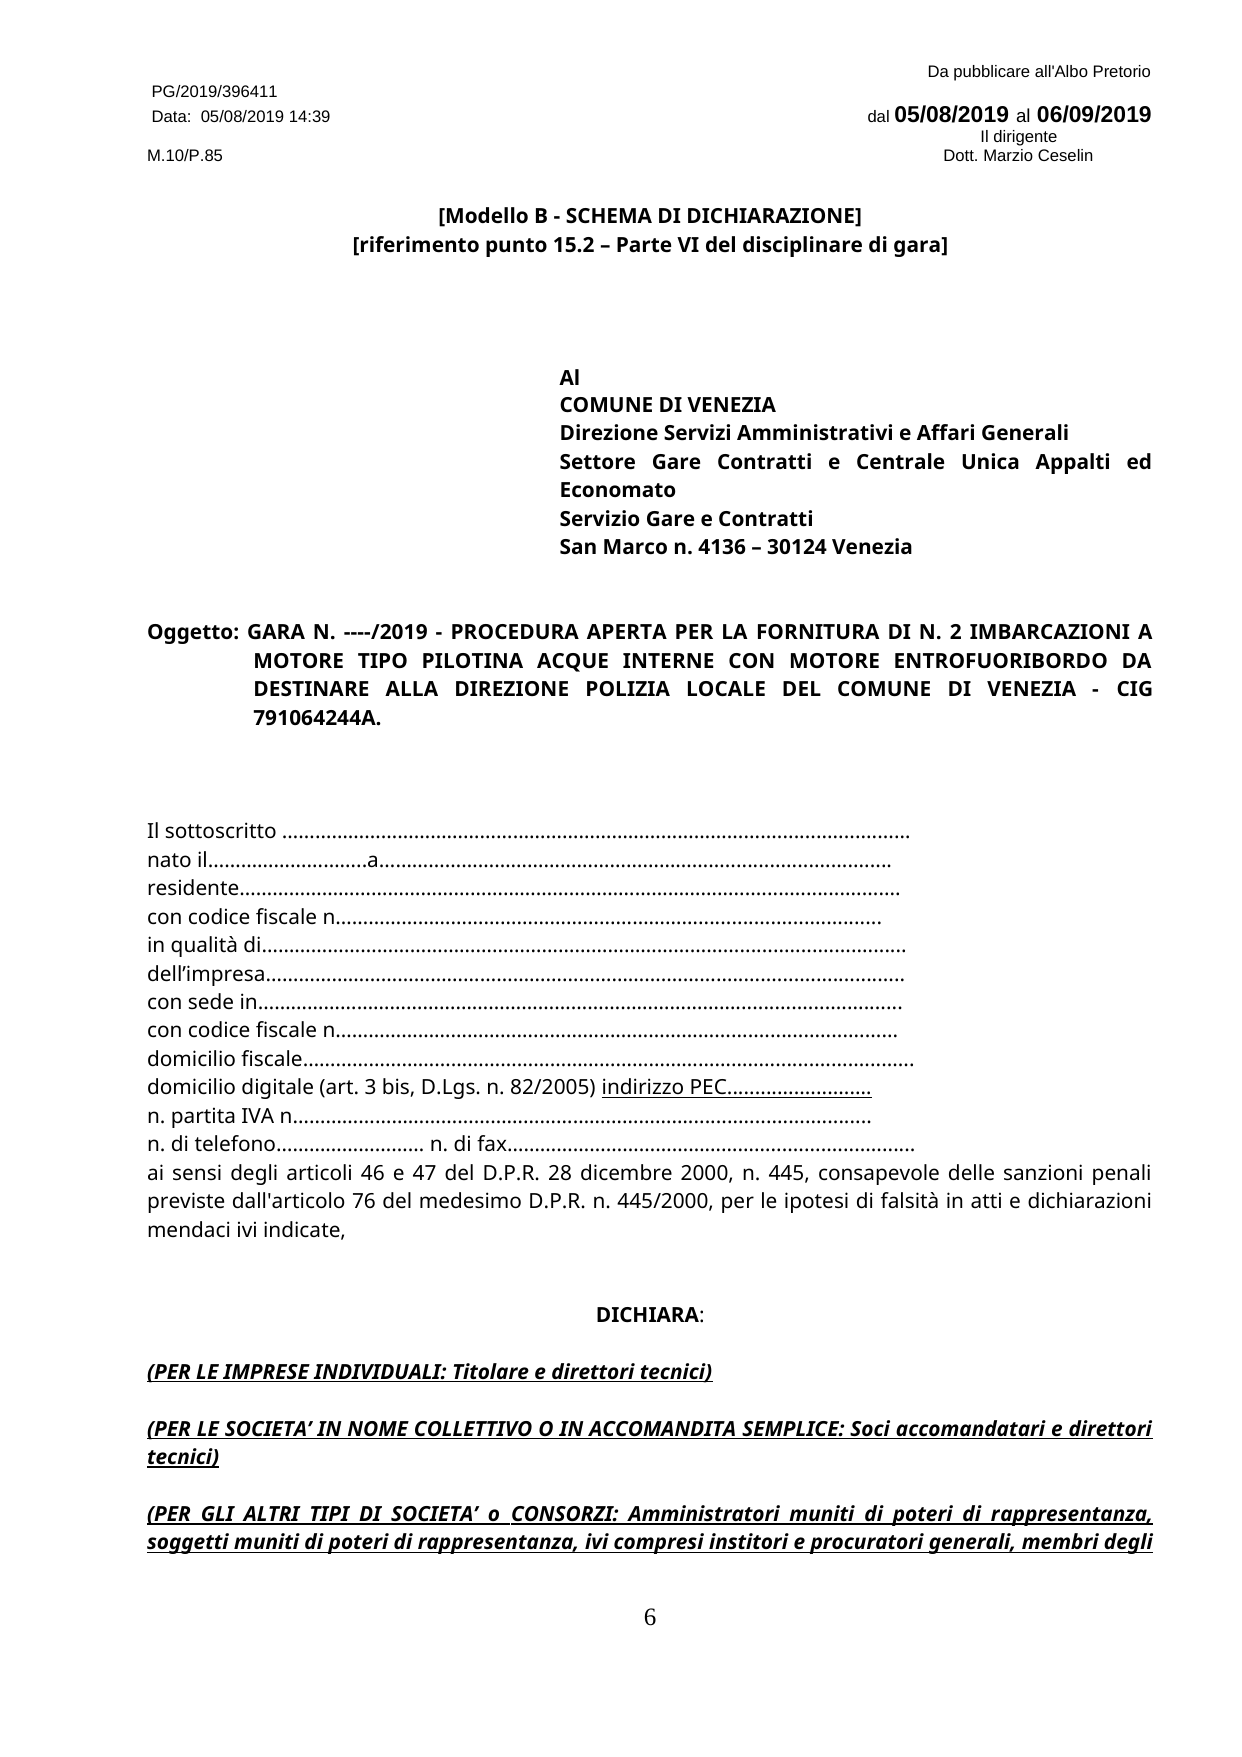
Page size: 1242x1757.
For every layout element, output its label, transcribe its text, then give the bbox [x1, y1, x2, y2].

text nato il………………………..a……………………………………………………….............................. [147, 845, 1153, 873]
text n. di telefono……………………… n. di fax………………………………………….......................... [147, 1129, 1153, 1158]
text con codice fiscale n…………………………………………...……………................................. [147, 902, 1153, 930]
text ai sensi degli articoli 46 e 47 del D.P.R. 28 dicembre 2000, n. 445, consapevole delle sanzioni penali previste dall'articolo 76 del medesimo D.P.R. n. 445/2000, per le ipotesi di falsità in atti e dichiarazioni mendaci ivi indicate, [147, 1158, 1153, 1243]
text in qualità di…………………………………………………………………………................................. [147, 930, 1153, 959]
text residente……………………………………………………………………………….............................. [147, 873, 1153, 902]
text dell’impresa……………………………………………………………….…………............................... [147, 959, 1153, 987]
text San Marco n. 4136 – 30124 Venezia [559, 532, 1153, 561]
text tecnici) [147, 1439, 1153, 1471]
text n. partita IVA n………………………………………………………………................................. [147, 1101, 1153, 1129]
text (PER GLI ALTRI TIPI DI SOCIETA’ o CONSORZI: Amministratori muniti di poteri di rappresentanza, [147, 1499, 1153, 1523]
text soggetti muniti di poteri di rappresentanza, ivi compresi institori e procuratori generali, membri degli [147, 1525, 1153, 1552]
text domicilio fiscale……………………………………………………………………….............................. [147, 1044, 1153, 1072]
text con sede in…………………………………………………………………………….............................. [147, 987, 1153, 1016]
text con codice fiscale n……………………………………………………………................................. [147, 1016, 1153, 1044]
subtitle Servizio Gare e Contratti [559, 504, 1153, 532]
text Oggetto: GARA N. ----/2019 - PROCEDURA APERTA PER LA FORNITURA DI N. 2 IMBARCAZIONI A MOTORE TIPO PILOTINA ACQUE INTERNE CON MOTORE ENTROFUORIBORDO DA DESTINARE ALLA DIREZIONE POLIZIA LOCALE DEL COMUNE DI VENEZIA - CIG 791064244A. [147, 617, 1153, 731]
subtitle Al [559, 365, 1153, 390]
subtitle Direzione Servizi Amministrativi e Affari Generali [559, 418, 1153, 447]
text (PER LE SOCIETA’ IN NOME COLLETTIVO O IN ACCOMANDITA SEMPLICE: Soci accomandatari e direttori [147, 1414, 1153, 1438]
subtitle COMUNE DI VENEZIA [559, 390, 1153, 418]
text domicilio digitale (art. 3 bis, D.Lgs. n. 82/2005) indirizzo PEC.......................… [147, 1072, 1153, 1101]
subtitle Settore Gare Contratti e Centrale Unica Appalti ed Economato [559, 447, 1153, 504]
text (PER LE IMPRESE INDIVIDUALI: Titolare e direttori tecnici) [147, 1357, 1153, 1385]
text [Modello B - SCHEMA DI DICHIARAZIONE] [147, 201, 1153, 230]
text DICHIARA: [147, 1300, 1153, 1328]
text Il sottoscritto ………………………………………………………………………..............................… [147, 817, 1153, 845]
text [riferimento punto 15.2 – Parte VI del disciplinare di gara] [147, 230, 1153, 258]
